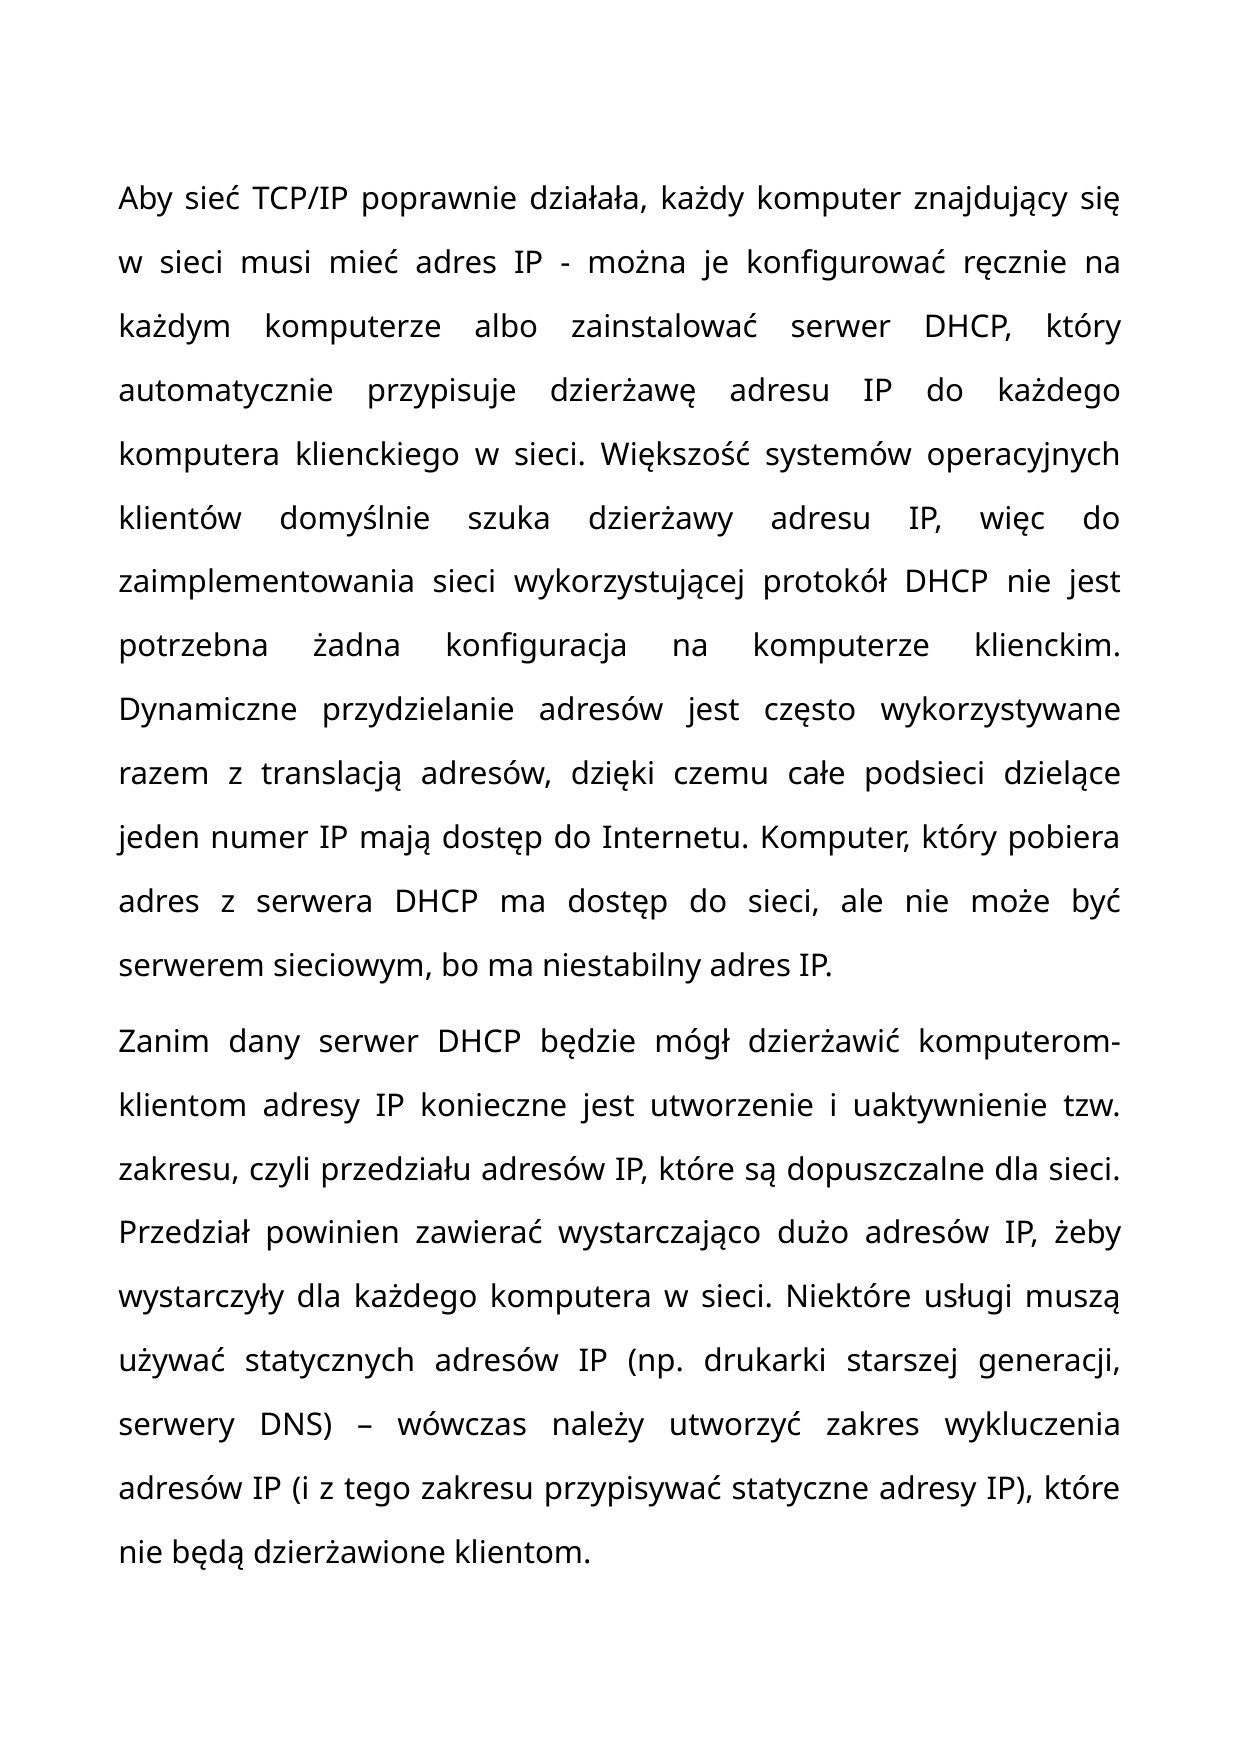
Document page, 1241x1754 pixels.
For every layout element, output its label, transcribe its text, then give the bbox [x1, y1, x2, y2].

text Zanim dany serwer DHCP będzie mógł dzierżawić komputerom-klientom adresy IP konieczne jest utworzenie i uaktywnienie tzw. zakresu, czyli przedziału adresów IP, które są dopuszczalne dla sieci. Przedział powinien zawierać wystarczająco dużo adresów IP, żeby wystarczyły dla każdego komputera w sieci. Niektóre usługi muszą używać statycznych adresów IP (np. drukarki starszej generacji, serwery DNS) – wówczas należy utworzyć zakres wykluczenia adresów IP (i z tego zakresu przypisywać statyczne adresy IP), które nie będą dzierżawione klientom. [118, 1019, 1122, 1572]
text Aby sieć TCP/IP poprawnie działała, każdy komputer znajdujący się w sieci musi mieć adres IP - można je konfigurować ręcznie na każdym komputerze albo zainstalować serwer DHCP, który automatycznie przypisuje dzierżawę adresu IP do każdego komputera klienckiego w sieci. Większość systemów operacyjnych klientów domyślnie szuka dzierżawy adresu IP, więc do zaimplementowania sieci wykorzystującej protokół DHCP nie jest potrzebna żadna konfiguracja na komputerze klienckim. Dynamiczne przydzielanie adresów jest często wykorzystywane razem z translacją adresów, dzięki czemu całe podsieci dzielące jeden numer IP mają dostęp do Internetu. Komputer, który pobiera adres z serwera DHCP ma dostęp do sieci, ale nie może być serwerem sieciowym, bo ma niestabilny adres IP. [118, 176, 1122, 985]
